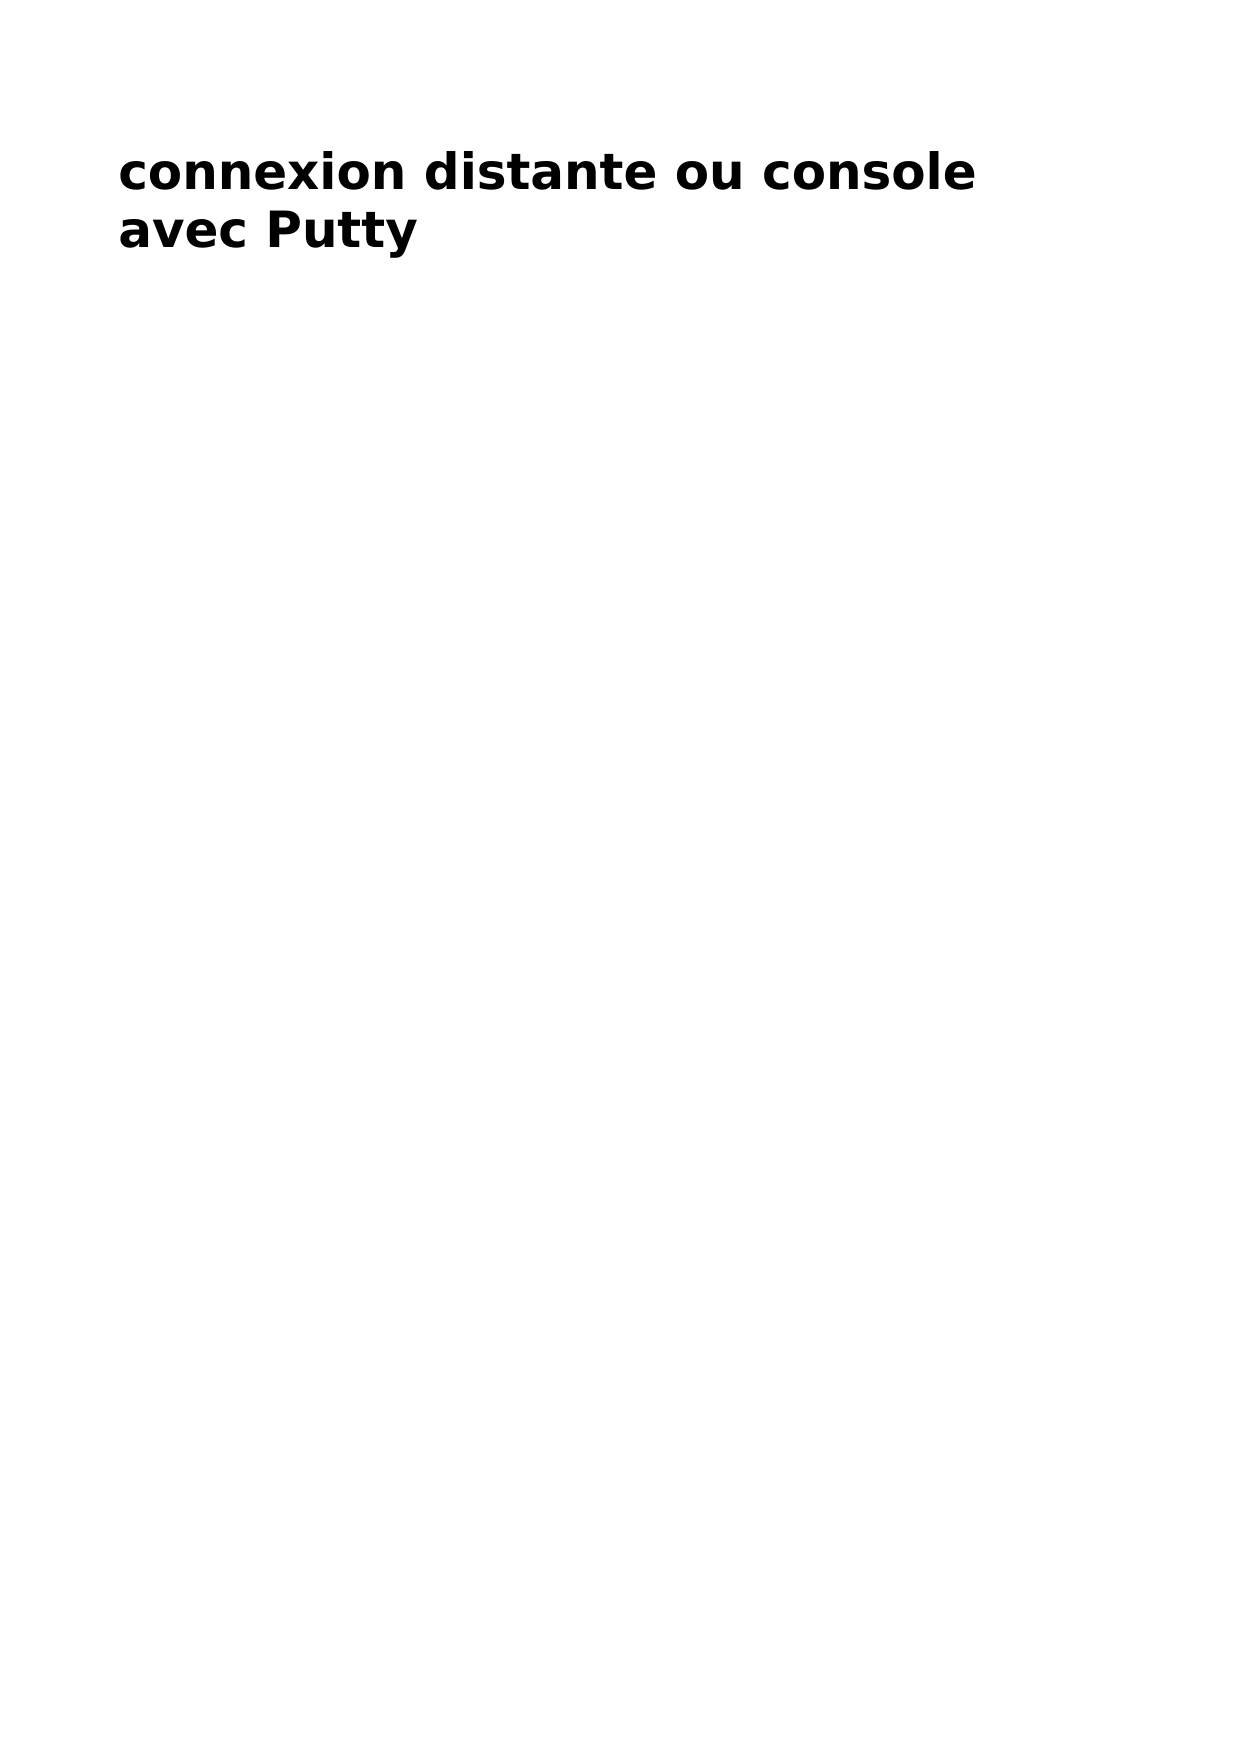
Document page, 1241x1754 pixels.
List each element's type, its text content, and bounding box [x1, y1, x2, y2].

subtitle connexion distante ou console avec Putty [118, 143, 1122, 259]
